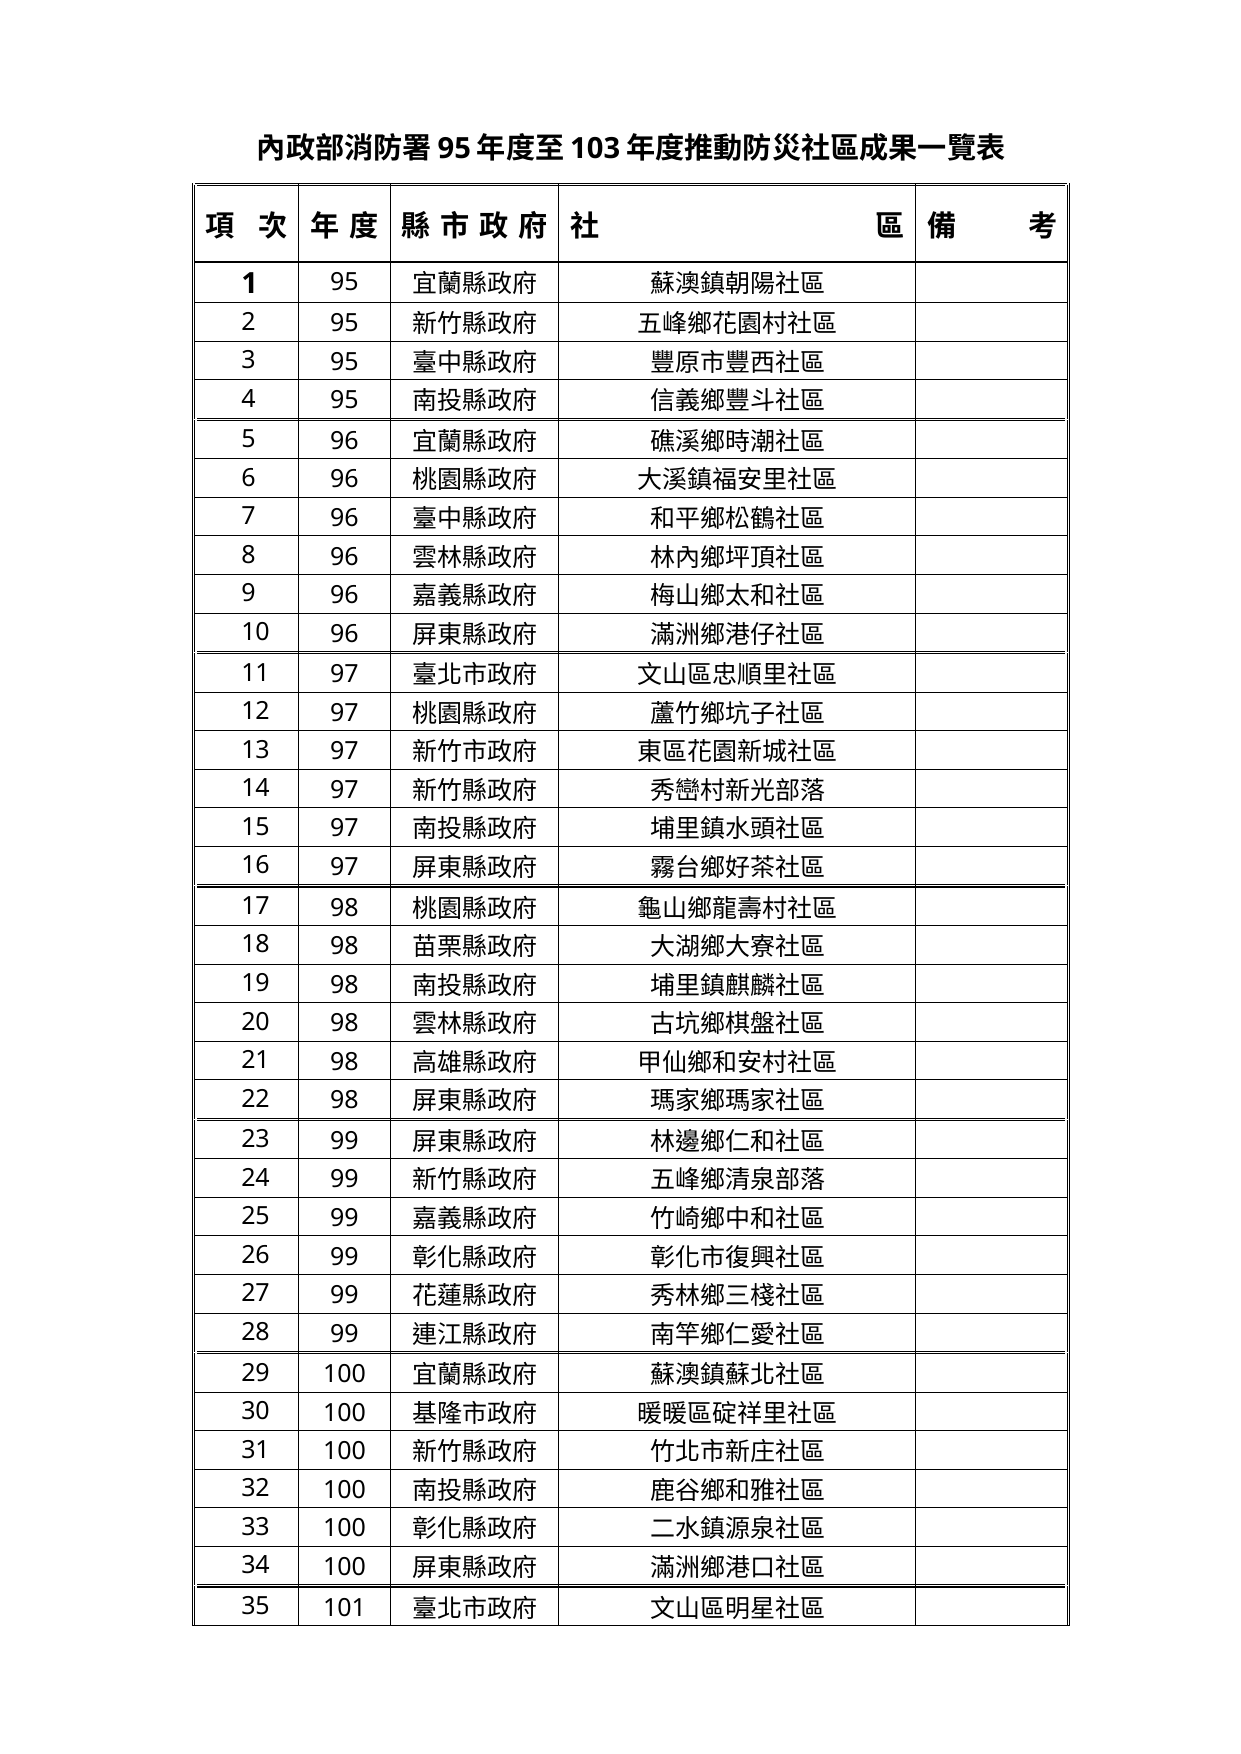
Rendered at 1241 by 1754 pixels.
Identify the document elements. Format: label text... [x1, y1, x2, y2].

table_cell 秀巒村新光部落 [559, 770, 915, 807]
table_cell 和平鄉松鶴社區 [559, 498, 915, 535]
table_cell [916, 1351, 1068, 1392]
table_cell 98 [299, 1080, 390, 1118]
table_cell 95 [299, 303, 390, 341]
table_cell 臺中縣政府 [391, 342, 558, 379]
table_cell 豐原市豐西社區 [559, 342, 915, 379]
table_cell 埔里鎮麒麟社區 [559, 965, 915, 1002]
table_cell [916, 808, 1067, 846]
table_cell 新竹縣政府 [391, 1159, 558, 1197]
table_cell 100 [299, 1508, 390, 1546]
table_cell 屏東縣政府 [391, 1121, 558, 1158]
table_cell 99 [299, 1159, 390, 1197]
table_cell 桃園縣政府 [391, 888, 558, 925]
table_cell 彰化縣政府 [391, 1508, 558, 1546]
table_cell 二水鎮源泉社區 [559, 1508, 915, 1546]
table_cell [195, 926, 298, 963]
table_cell 99 [299, 1275, 390, 1312]
table_cell [916, 926, 1067, 963]
table_cell 97 [299, 693, 390, 730]
table_cell [194, 651, 298, 692]
table_cell [195, 263, 298, 302]
table_cell [195, 575, 298, 612]
table_cell 霧台鄉好茶社區 [559, 847, 915, 884]
table_cell [195, 1118, 298, 1158]
table_cell [916, 965, 1067, 1002]
table_cell 年度 [299, 186, 390, 261]
table_cell 連江縣政府 [391, 1314, 558, 1351]
table_cell [195, 693, 298, 730]
table_cell [195, 847, 298, 884]
table_cell [195, 1275, 298, 1312]
table_cell 文山區忠順里社區 [559, 654, 915, 692]
table_cell [916, 1547, 1067, 1584]
table_cell [195, 808, 298, 846]
table_cell [916, 1042, 1067, 1079]
table_cell 林邊鄉仁和社區 [559, 1121, 915, 1158]
table_cell 新竹縣政府 [391, 1431, 558, 1469]
table_cell 瑪家鄉瑪家社區 [559, 1080, 915, 1118]
table_cell 縣市政府 [391, 186, 558, 261]
table_cell 嘉義縣政府 [391, 1198, 558, 1235]
table_cell 東區花園新城社區 [559, 731, 915, 769]
table_cell 南投縣政府 [391, 1470, 558, 1507]
table_cell 96 [299, 498, 390, 535]
table_cell 南投縣政府 [391, 965, 558, 1002]
table_cell 備考 [916, 183, 1068, 261]
table_cell 大溪鎮福安里社區 [559, 459, 915, 497]
table_cell [916, 1431, 1067, 1469]
table_cell 98 [299, 1003, 390, 1041]
table_cell [916, 693, 1067, 730]
table_cell [195, 536, 298, 574]
table_cell 宜蘭縣政府 [391, 263, 558, 302]
table_cell [916, 884, 1068, 925]
table_cell 100 [299, 1354, 390, 1392]
table_cell 雲林縣政府 [391, 536, 558, 574]
table_cell [916, 651, 1068, 692]
table_cell 基隆市政府 [391, 1393, 558, 1430]
table_cell [916, 575, 1067, 612]
table_cell [916, 1236, 1067, 1274]
table_cell [195, 614, 298, 651]
table_cell [916, 342, 1067, 379]
table_cell 大湖鄉大寮社區 [559, 926, 915, 963]
table_cell [916, 614, 1067, 651]
table_cell 97 [299, 847, 390, 884]
table_cell 林內鄉坪頂社區 [559, 536, 915, 574]
table_cell [195, 1080, 298, 1118]
table_cell [916, 770, 1067, 807]
table_cell [195, 965, 298, 1002]
table_cell 社區 [559, 186, 915, 261]
table_cell 屏東縣政府 [391, 614, 558, 651]
table_cell [195, 1547, 298, 1584]
table_cell [916, 1080, 1067, 1118]
table_cell [195, 1393, 298, 1430]
table_cell 96 [299, 536, 390, 574]
table_cell 99 [299, 1314, 390, 1351]
table_cell 文山區明星社區 [559, 1588, 915, 1625]
table_cell [195, 1198, 298, 1235]
table_cell 新竹縣政府 [391, 303, 558, 341]
table_cell 五峰鄉花園村社區 [559, 303, 915, 341]
table_cell [916, 498, 1067, 535]
table_cell [916, 1508, 1067, 1546]
table_cell 梅山鄉太和社區 [559, 575, 915, 612]
table_cell 五峰鄉清泉部落 [559, 1159, 915, 1197]
table_cell 信義鄉豐斗社區 [559, 380, 915, 418]
table_cell 蘆竹鄉坑子社區 [559, 693, 915, 730]
table_cell [916, 847, 1067, 884]
table_cell [195, 1042, 298, 1079]
table_cell 96 [299, 459, 390, 497]
table_cell [195, 303, 298, 341]
table_cell 滿洲鄉港口社區 [559, 1547, 915, 1584]
table_cell 96 [299, 575, 390, 612]
table_cell 鹿谷鄉和雅社區 [559, 1470, 915, 1507]
table_cell 98 [299, 926, 390, 963]
table_cell 花蓮縣政府 [391, 1275, 558, 1312]
table_cell 100 [299, 1547, 390, 1584]
table_cell [916, 1470, 1067, 1507]
table_cell 嘉義縣政府 [391, 575, 558, 612]
table_cell 臺中縣政府 [391, 498, 558, 535]
table_cell 100 [299, 1470, 390, 1507]
table_cell 97 [299, 808, 390, 846]
table_cell 埔里鎮水頭社區 [559, 808, 915, 846]
table_cell 苗栗縣政府 [391, 926, 558, 963]
table_cell [194, 884, 298, 925]
table_cell 100 [299, 1393, 390, 1430]
table_cell 蘇澳鎮朝陽社區 [559, 263, 915, 302]
table_cell [195, 459, 298, 497]
table_cell 98 [299, 1042, 390, 1079]
table_cell [195, 1431, 298, 1469]
table_header 內政部消防署95年度至103年度推動防災社區成果一覽表 [194, 108, 1068, 183]
table_cell 甲仙鄉和安村社區 [559, 1042, 915, 1079]
table_cell 96 [299, 421, 390, 458]
table_cell [195, 770, 298, 807]
table_cell 暖暖區碇祥里社區 [559, 1393, 915, 1430]
table_cell 桃園縣政府 [391, 459, 558, 497]
table_cell 古坑鄉棋盤社區 [559, 1003, 915, 1041]
table_cell [916, 380, 1067, 418]
table_cell 99 [299, 1198, 390, 1235]
table_cell [916, 731, 1067, 769]
table_cell [194, 1351, 298, 1392]
table_cell 99 [299, 1121, 390, 1158]
table_cell 96 [299, 614, 390, 651]
table_cell [195, 1159, 298, 1197]
table_cell 101 [299, 1588, 390, 1625]
table_cell 新竹市政府 [391, 731, 558, 769]
table_cell 高雄縣政府 [391, 1042, 558, 1079]
table_cell [916, 1314, 1067, 1351]
table_cell 桃園縣政府 [391, 693, 558, 730]
table_cell [194, 1584, 298, 1625]
table_cell [916, 303, 1067, 341]
table_cell [195, 380, 298, 418]
table_cell 新竹縣政府 [391, 770, 558, 807]
table_cell 彰化縣政府 [391, 1236, 558, 1274]
table_cell 100 [299, 1431, 390, 1469]
table_cell 95 [299, 263, 390, 302]
table_cell 宜蘭縣政府 [391, 421, 558, 458]
table_cell 竹北市新庄社區 [559, 1431, 915, 1469]
table_cell 滿洲鄉港仔社區 [559, 614, 915, 651]
table_cell [195, 1314, 298, 1351]
table_cell 98 [299, 888, 390, 925]
table_cell 雲林縣政府 [391, 1003, 558, 1041]
table_cell 97 [299, 731, 390, 769]
table_cell [916, 1275, 1067, 1312]
table_cell 礁溪鄉時潮社區 [559, 421, 915, 458]
table_cell [195, 498, 298, 535]
table_cell 秀林鄉三棧社區 [559, 1275, 915, 1312]
table_cell [916, 459, 1067, 497]
table_cell 南投縣政府 [391, 808, 558, 846]
table_cell [916, 1393, 1067, 1430]
table_cell 95 [299, 342, 390, 379]
table_cell 竹崎鄉中和社區 [559, 1198, 915, 1235]
table_cell 屏東縣政府 [391, 847, 558, 884]
table_cell 95 [299, 380, 390, 418]
table_cell [916, 263, 1067, 302]
table_cell [916, 1159, 1067, 1197]
table_cell 屏東縣政府 [391, 1547, 558, 1584]
table_cell 龜山鄉龍壽村社區 [559, 888, 915, 925]
table_cell 臺北市政府 [391, 1588, 558, 1625]
table_cell [195, 1003, 298, 1041]
table_cell [916, 1118, 1067, 1158]
table_cell 蘇澳鎮蘇北社區 [559, 1354, 915, 1392]
table_cell [916, 1198, 1067, 1235]
table_cell 彰化市復興社區 [559, 1236, 915, 1274]
table_cell [195, 1236, 298, 1274]
table_cell 南竿鄉仁愛社區 [559, 1314, 915, 1351]
table_cell [195, 418, 298, 458]
table_cell [916, 536, 1067, 574]
table_cell 屏東縣政府 [391, 1080, 558, 1118]
table_cell 97 [299, 654, 390, 692]
table_cell [916, 1584, 1068, 1625]
table_cell 項次 [194, 183, 298, 261]
table_cell 97 [299, 770, 390, 807]
table_cell 宜蘭縣政府 [391, 1354, 558, 1392]
table_cell 99 [299, 1236, 390, 1274]
table_cell [916, 418, 1067, 458]
table_cell [195, 731, 298, 769]
table_cell [195, 1470, 298, 1507]
table_cell 臺北市政府 [391, 654, 558, 692]
table_cell 南投縣政府 [391, 380, 558, 418]
table_cell [916, 1003, 1067, 1041]
table_cell [195, 342, 298, 379]
table_cell 98 [299, 965, 390, 1002]
table_cell [195, 1508, 298, 1546]
